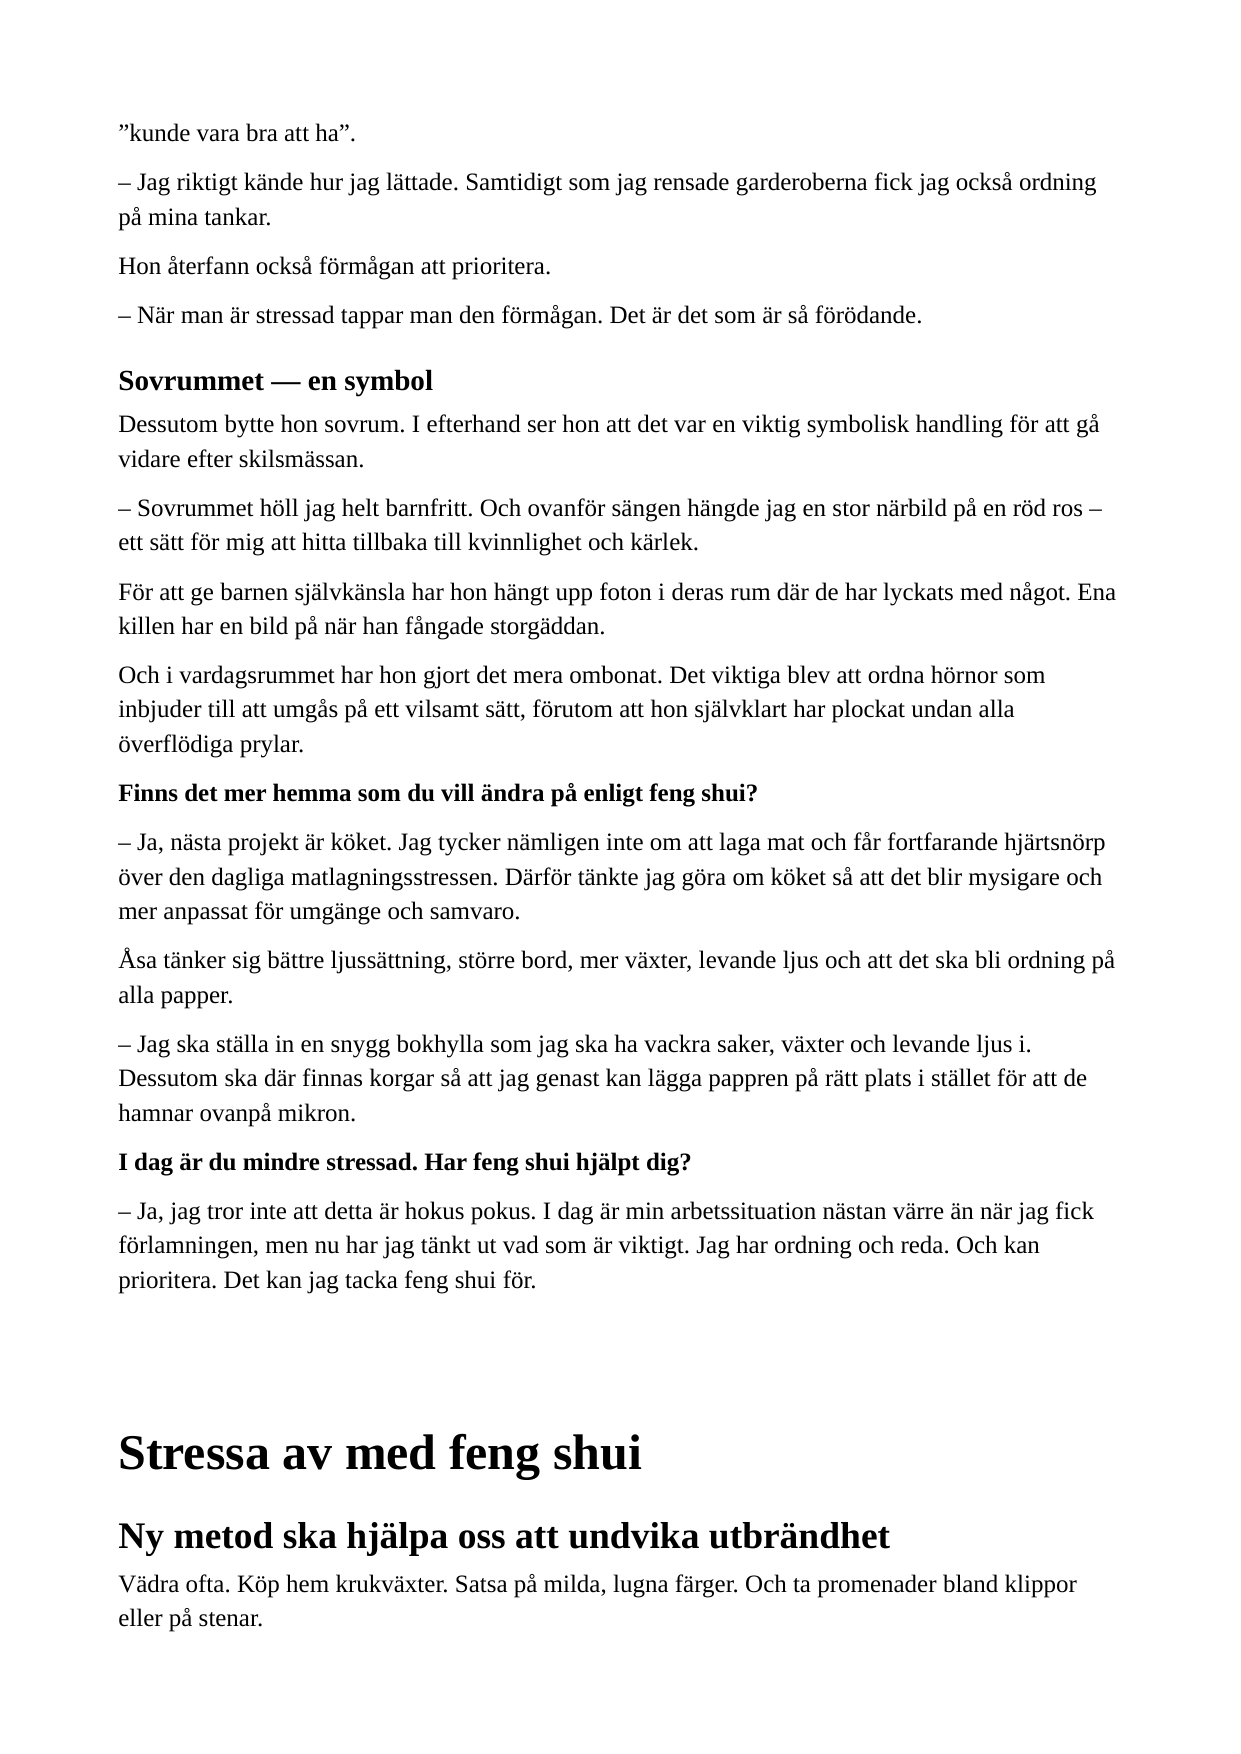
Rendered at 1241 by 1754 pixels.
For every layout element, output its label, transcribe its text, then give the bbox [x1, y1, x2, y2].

text – Jag ska ställa in en snygg bokhylla som jag ska ha vackra saker, växter och levande ljus i. Dessutom ska där finnas korgar så att jag genast kan lägga pappren på rätt plats i stället för att de hamnar ovanpå mikron. [118, 1029, 1122, 1126]
subtitle Ny metod ska hjälpa oss att undvika utbrändhet [118, 1513, 1122, 1556]
text ”kunde vara bra att ha”. [118, 118, 1122, 147]
text Och i vardagsrummet har hon gjort det mera ombonat. Det viktiga blev att ordna hörnor som inbjuder till att umgås på ett vilsamt sätt, förutom att hon självklart har plockat undan alla överflödiga prylar. [118, 660, 1122, 758]
subtitle Stressa av med feng shui [118, 1422, 1122, 1480]
text – Sovrummet höll jag helt barnfritt. Och ovanför sängen hängde jag en stor närbild på en röd ros – ett sätt för mig att hitta tillbaka till kvinnlighet och kärlek. [118, 493, 1122, 556]
text Hon återfann också förmågan att prioritera. [118, 251, 1122, 279]
text För att ge barnen självkänsla har hon hängt upp foton i deras rum där de har lyckats med något. Ena killen har en bild på när han fångade storgäddan. [118, 577, 1122, 640]
text Finns det mer hemma som du vill ändra på enligt feng shui? [118, 778, 1122, 807]
text Dessutom bytte hon sovrum. I efterhand ser hon att det var en viktig symbolisk handling för att gå vidare efter skilsmässan. [118, 409, 1122, 473]
text – När man är stressad tappar man den förmågan. Det är det som är så förödande. [118, 300, 1122, 328]
text I dag är du mindre stressad. Har feng shui hjälpt dig? [118, 1147, 1122, 1176]
text Vädra ofta. Köp hem krukväxter. Satsa på milda, lugna färger. Och ta promenader bland klippor eller på stenar. [118, 1569, 1122, 1632]
text Åsa tänker sig bättre ljussättning, större bord, mer växter, levande ljus och att det ska bli ordning på alla papper. [118, 945, 1122, 1008]
text – Jag riktigt kände hur jag lättade. Samtidigt som jag rensade garderoberna fick jag också ordning på mina tankar. [118, 167, 1122, 230]
subtitle Sovrummet — en symbol [118, 363, 1122, 397]
text – Ja, jag tror inte att detta är hokus pokus. I dag är min arbetssituation nästan värre än när jag fick förlamningen, men nu har jag tänkt ut vad som är viktigt. Jag har ordning och reda. Och kan prioritera. Det kan jag tacka feng shui för. [118, 1196, 1122, 1293]
text – Ja, nästa projekt är köket. Jag tycker nämligen inte om att laga mat och får fortfarande hjärtsnörp över den dagliga matlagningsstressen. Därför tänkte jag göra om köket så att det blir mysigare och mer anpassat för umgänge och samvaro. [118, 827, 1122, 925]
